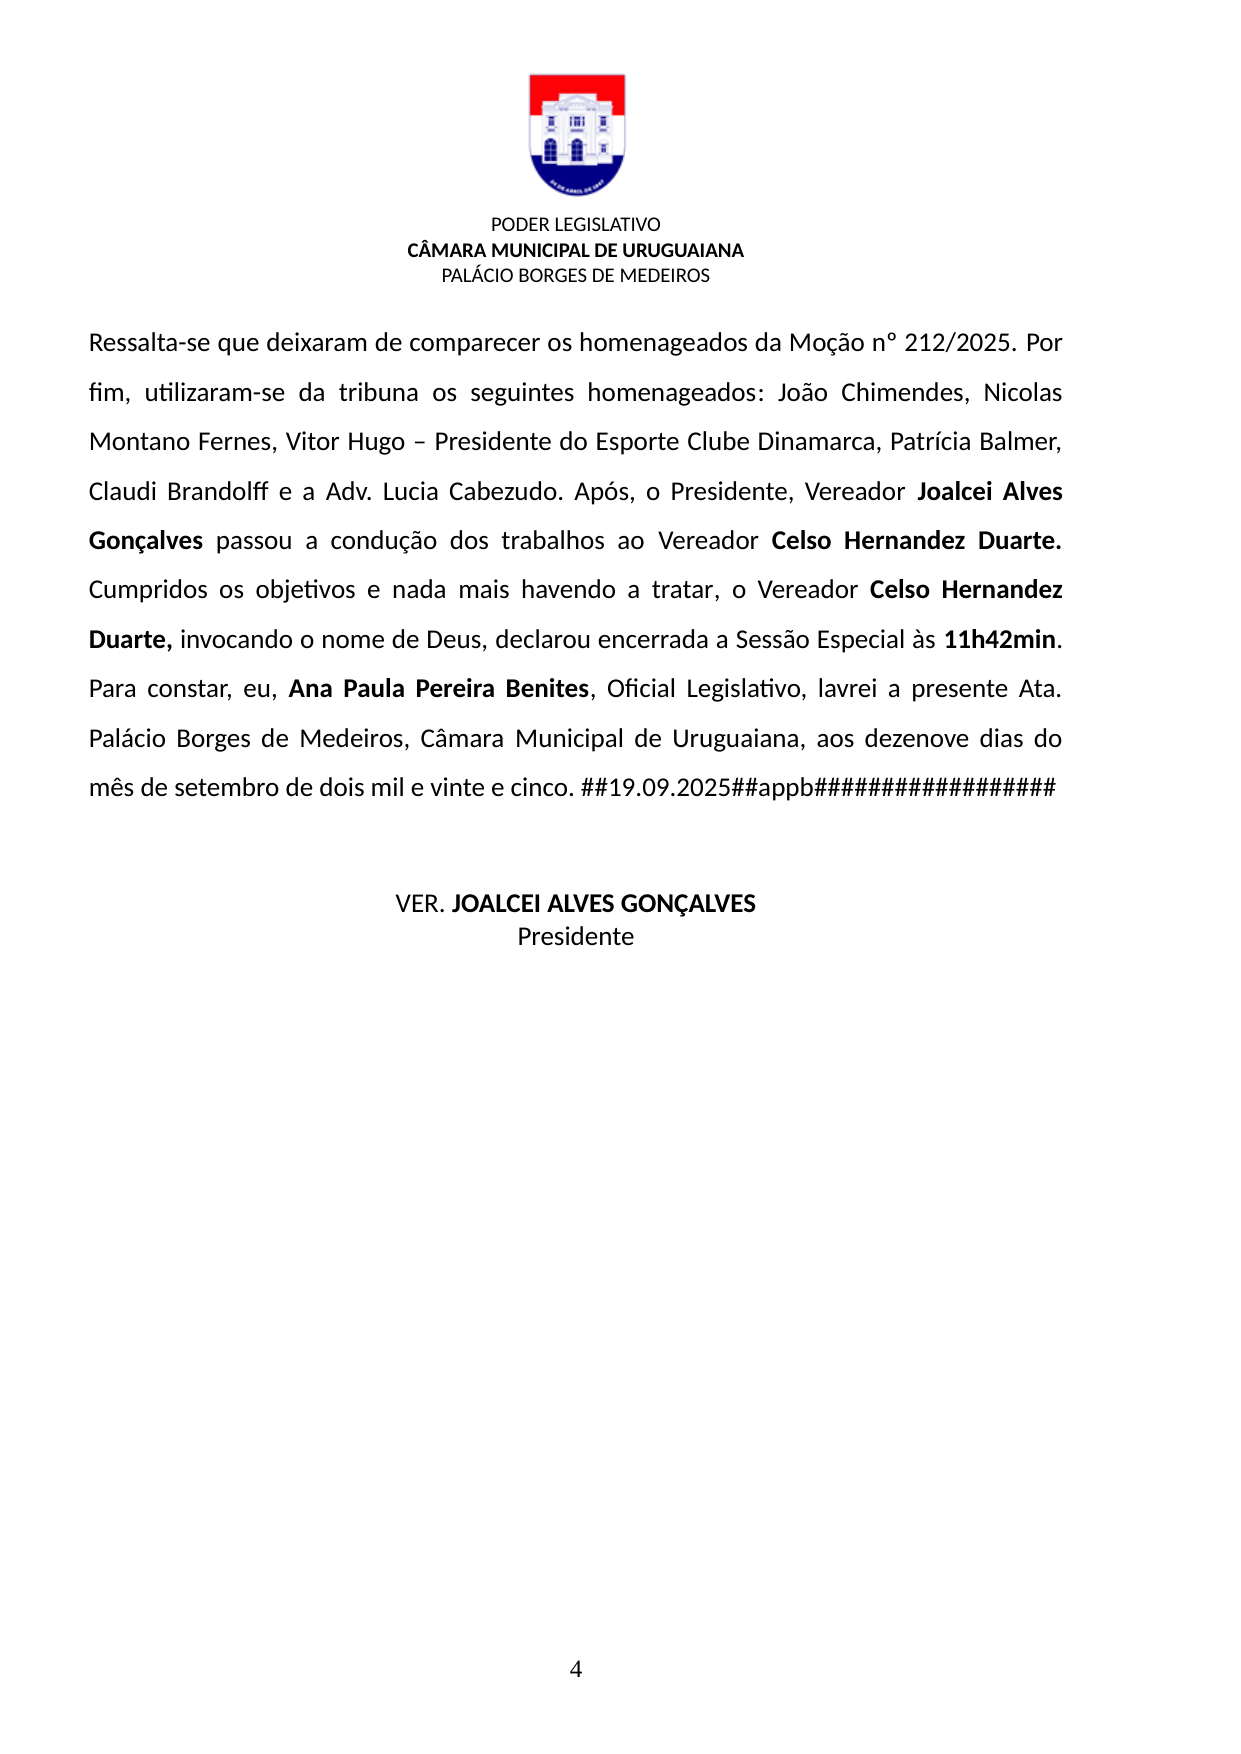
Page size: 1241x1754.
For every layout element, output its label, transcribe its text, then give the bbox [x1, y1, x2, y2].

text Ressalta-se que deixaram de comparecer os homenageados da Moção nº 212/2025. Por fim, utilizaram-se da tribuna os seguintes homenageados: João Chimendes, Nicolas Montano Fernes, Vitor Hugo – Presidente do Esporte Clube Dinamarca, Patrícia Balmer, Claudi Brandolff e a Adv. Lucia Cabezudo. Após, o Presidente, Vereador Joalcei Alves Gonçalves passou a condução dos trabalhos ao Vereador Celso Hernandez Duarte. Cumpridos os objetivos e nada mais havendo a tratar, o Vereador Celso Hernandez Duarte, invocando o nome de Deus, declarou encerrada a Sessão Especial às 11h42min. Para constar, eu, Ana Paula Pereira Benites, Oficial Legislativo, lavrei a presente Ata. Palácio Borges de Medeiros, Câmara Municipal de Uruguaiana, aos dezenove dias do mês de setembro de dois mil e vinte e cinco. ##19.09.2025##appb################## [88, 325, 1063, 804]
picture [506, 64, 649, 207]
